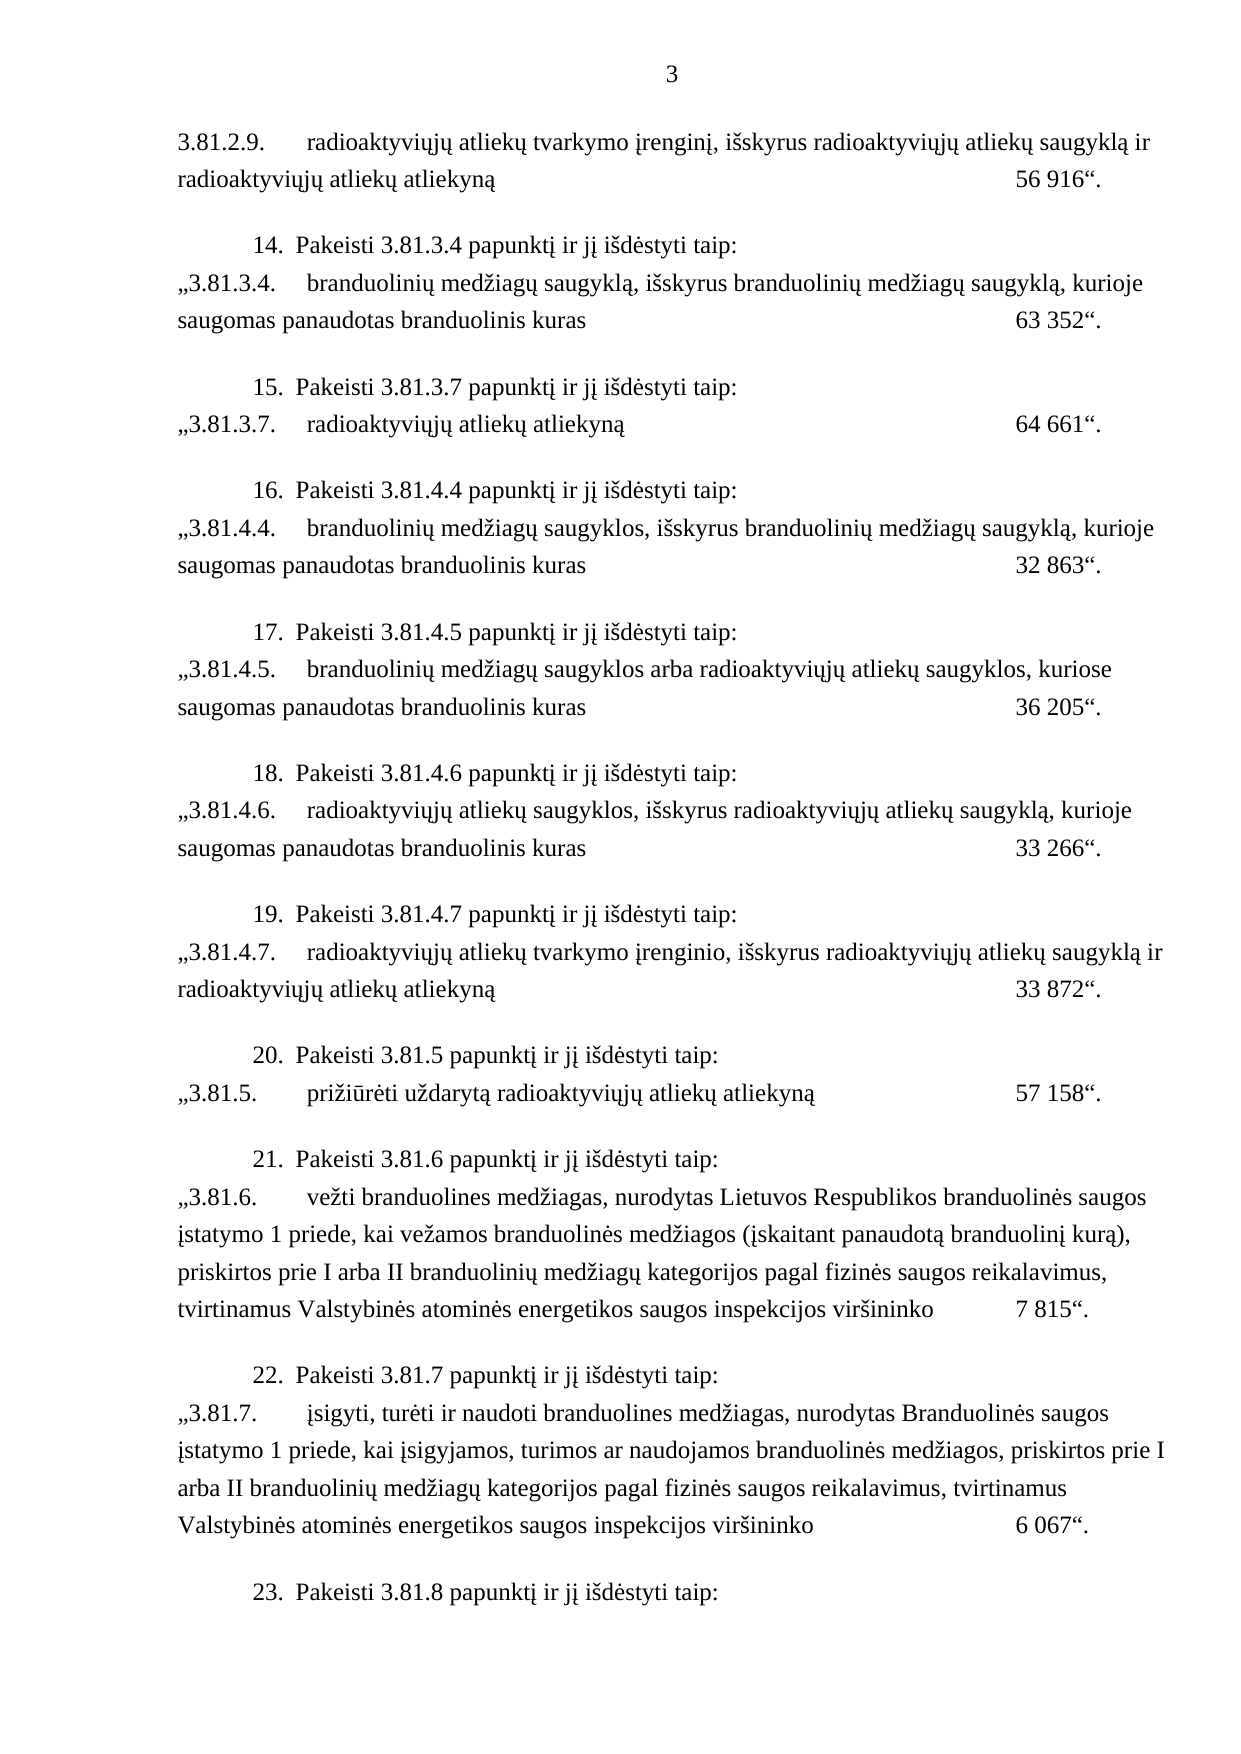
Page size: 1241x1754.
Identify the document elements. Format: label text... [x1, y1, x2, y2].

text 17. Pakeisti 3.81.4.5 papunktį ir jį išdėstyti taip: [177, 608, 1167, 646]
text „3.81.7. įsigyti, turėti ir naudoti branduolines medžiagas, nurodytas Branduolinės saugos įstatymo 1 priede, kai įsigyjamos, turimos ar naudojamos branduolinės medžiagos, priskirtos prie I arba II branduolinių medžiagų kategorijos pagal fizinės saugos reikalavimus, tvirtinamus Valstybinės atominės energetikos saugos inspekcijos viršininko 6 067“. [177, 1389, 1167, 1539]
text 21. Pakeisti 3.81.6 papunktį ir jį išdėstyti taip: [177, 1136, 1167, 1173]
text 22. Pakeisti 3.81.7 papunktį ir jį išdėstyti taip: [177, 1352, 1167, 1389]
text 23. Pakeisti 3.81.8 papunktį ir jį išdėstyti taip: [177, 1568, 1167, 1606]
text „3.81.3.7. radioaktyviųjų atliekų atliekyną 64 661“. [177, 401, 1167, 438]
text „3.81.4.5. branduolinių medžiagų saugyklos arba radioaktyviųjų atliekų saugyklos, kuriose saugomas panaudotas branduolinis kuras 36 205“. [177, 646, 1167, 721]
text 3.81.2.9. radioaktyviųjų atliekų tvarkymo įrenginį, išskyrus radioaktyviųjų atliekų saugyklą ir radioaktyviųjų atliekų atliekyną 56 916“. [177, 118, 1167, 193]
text „3.81.4.7. radioaktyviųjų atliekų tvarkymo įrenginio, išskyrus radioaktyviųjų atliekų saugyklą ir radioaktyviųjų atliekų atliekyną 33 872“. [177, 928, 1167, 1003]
text 14. Pakeisti 3.81.3.4 papunktį ir jį išdėstyti taip: [177, 222, 1167, 259]
text „3.81.4.4. branduolinių medžiagų saugyklos, išskyrus branduolinių medžiagų saugyklą, kurioje saugomas panaudotas branduolinis kuras 32 863“. [177, 504, 1167, 579]
text 19. Pakeisti 3.81.4.7 papunktį ir jį išdėstyti taip: [177, 891, 1167, 928]
text „3.81.6. vežti branduolines medžiagas, nurodytas Lietuvos Respublikos branduolinės saugos įstatymo 1 priede, kai vežamos branduolinės medžiagos (įskaitant panaudotą branduolinį kurą), priskirtos prie I arba II branduolinių medžiagų kategorijos pagal fizinės saugos reikalavimus, tvirtinamus Valstybinės atominės energetikos saugos inspekcijos viršininko 7 815“. [177, 1173, 1167, 1323]
text „3.81.4.6. radioaktyviųjų atliekų saugyklos, išskyrus radioaktyviųjų atliekų saugyklą, kurioje saugomas panaudotas branduolinis kuras 33 266“. [177, 787, 1167, 862]
text 20. Pakeisti 3.81.5 papunktį ir jį išdėstyti taip: [177, 1032, 1167, 1069]
text 15. Pakeisti 3.81.3.7 papunktį ir jį išdėstyti taip: [177, 363, 1167, 401]
text 18. Pakeisti 3.81.4.6 papunktį ir jį išdėstyti taip: [177, 749, 1167, 787]
text „3.81.5. prižiūrėti uždarytą radioaktyviųjų atliekų atliekyną 57 158“. [177, 1069, 1167, 1107]
text „3.81.3.4. branduolinių medžiagų saugyklą, išskyrus branduolinių medžiagų saugyklą, kurioje saugomas panaudotas branduolinis kuras 63 352“. [177, 259, 1167, 334]
text 16. Pakeisti 3.81.4.4 papunktį ir jį išdėstyti taip: [177, 467, 1167, 504]
